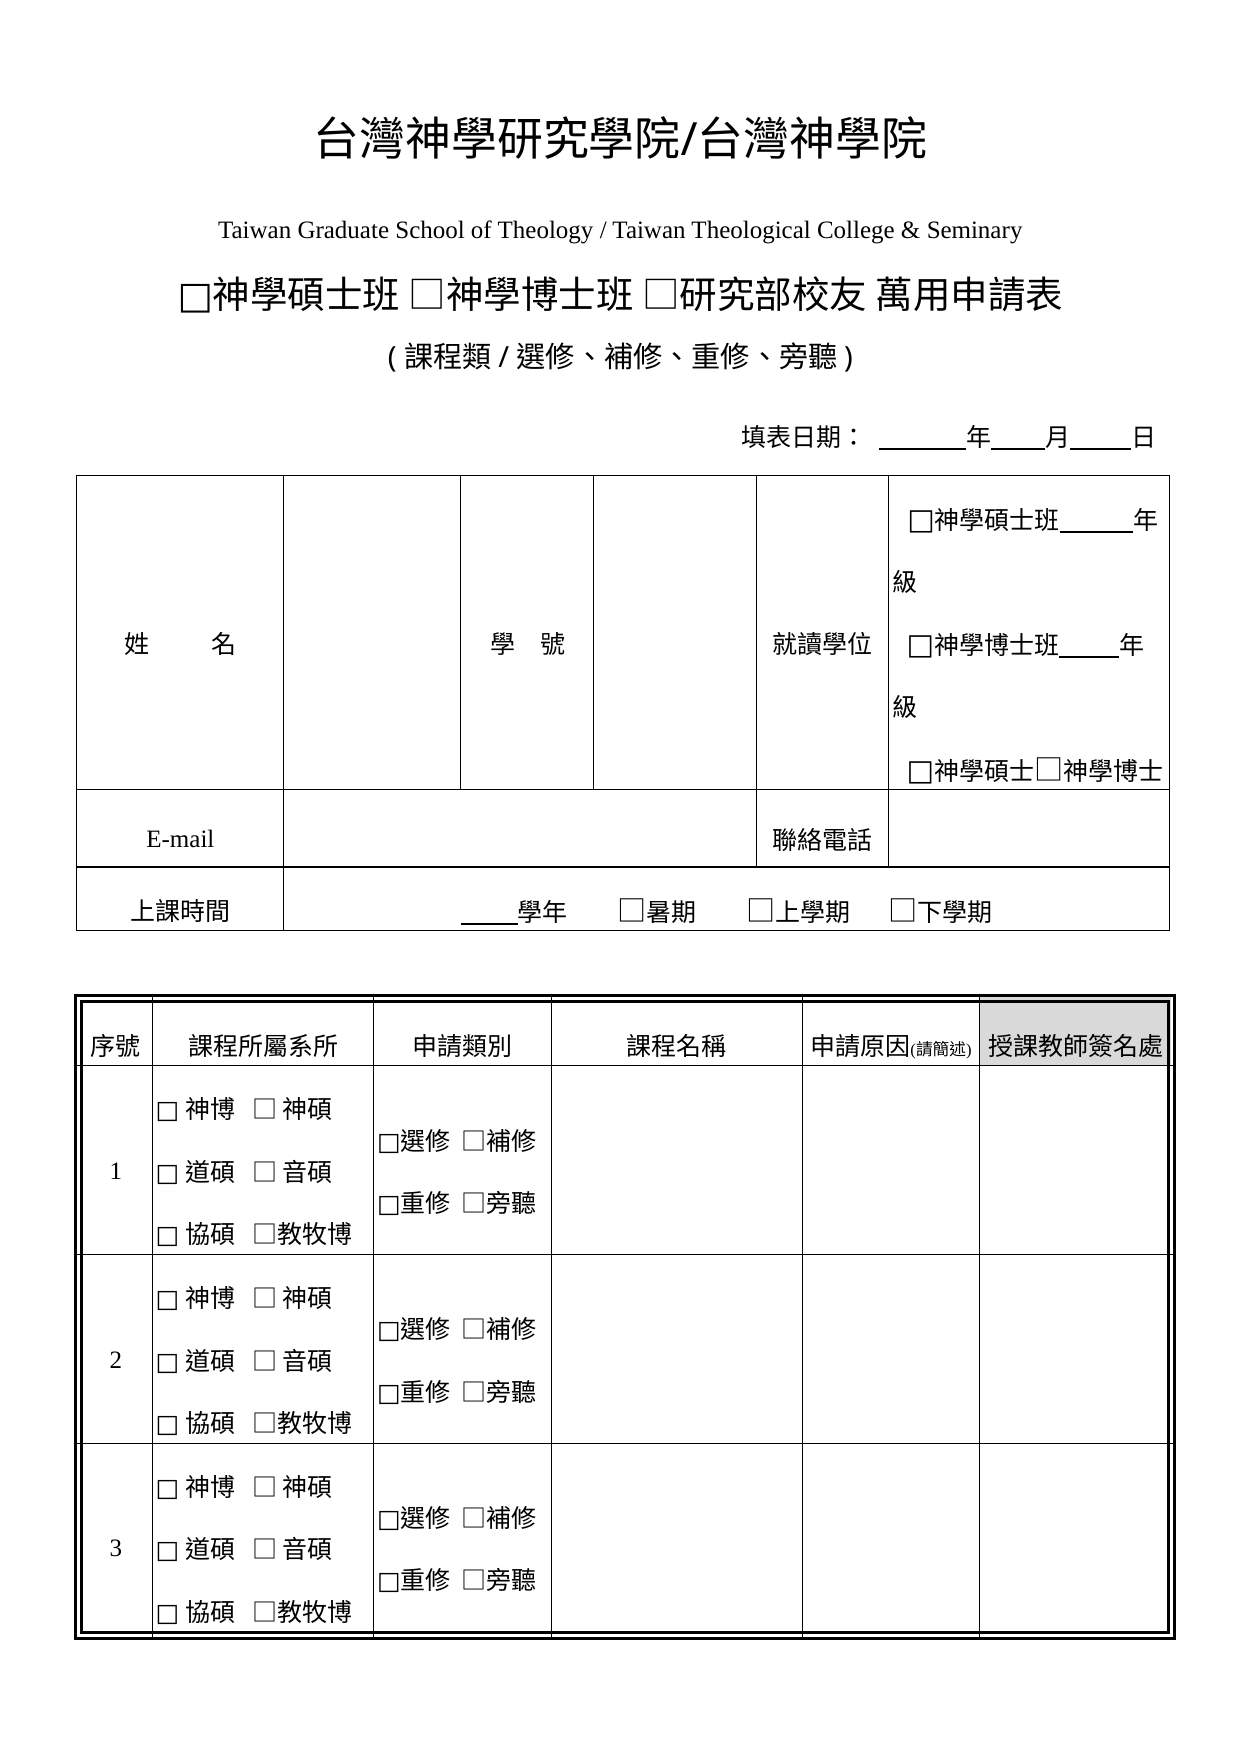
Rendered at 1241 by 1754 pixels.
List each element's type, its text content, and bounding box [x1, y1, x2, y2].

text Taiwan Graduate School of Theology / Taiwan Theological College & Seminary [59, 188, 1181, 250]
table_header 課程名稱 [552, 1003, 802, 1065]
table_cell 上課時間 [77, 868, 283, 930]
table_cell [803, 1444, 979, 1631]
table_cell [803, 1066, 979, 1254]
table_header 授課教師簽名處 [980, 997, 1171, 1065]
table_cell [980, 1444, 1167, 1631]
text ( 課程類 / 選修、補修、重修、旁聽 ) [59, 313, 1181, 375]
table_header [594, 476, 756, 789]
table_cell [284, 790, 756, 866]
table_cell 2 [83, 1255, 152, 1442]
table_cell [889, 790, 1169, 866]
table_header 就讀學位 [757, 476, 888, 789]
table_header 申請類別 [374, 1003, 551, 1065]
table_header 序號 [79, 997, 152, 1065]
table_cell 學年 □暑期 □上學期 □下學期 [284, 868, 1169, 930]
table_header 課程所屬系所 [153, 1003, 373, 1065]
table_cell [980, 1255, 1167, 1442]
text 填表日期： 年 月 日 [59, 394, 1156, 456]
table_cell 聯絡電話 [757, 790, 888, 866]
table_cell □ 神博 □ 神碩 □ 道碩 □ 音碩 □ 協碩 □教牧博 [153, 1255, 373, 1442]
table_cell 1 [83, 1066, 152, 1254]
table_cell □選修 □補修 □重修 □旁聽 [374, 1066, 551, 1254]
text □神學碩士班 □神學博士班 □研究部校友 萬用申請表 [59, 250, 1181, 313]
table_cell E-mail [77, 790, 283, 866]
table_cell [980, 1066, 1167, 1254]
table_header 姓 名 [77, 476, 283, 789]
table_header □神學碩士班 年級 □神學博士班 年級 □神學碩士□神學博士 [889, 476, 1169, 789]
table_cell [552, 1255, 802, 1442]
table_cell 3 [83, 1444, 152, 1631]
table_cell [552, 1444, 802, 1631]
table_cell □ 神博 □ 神碩 □ 道碩 □ 音碩 □ 協碩 □教牧博 [153, 1444, 373, 1631]
table_header 學 號 [461, 476, 593, 789]
table_cell □選修 □補修 □重修 □旁聽 [374, 1255, 551, 1442]
table_cell □ 神博 □ 神碩 □ 道碩 □ 音碩 □ 協碩 □教牧博 [153, 1066, 373, 1254]
table_cell [552, 1066, 802, 1254]
table_header 申請原因(請簡述) [803, 1003, 979, 1065]
table_cell [803, 1255, 979, 1442]
table_header [284, 476, 460, 789]
text 台灣神學研究學院/台灣神學院 [59, 63, 1181, 188]
table_cell □選修 □補修 □重修 □旁聽 [374, 1444, 551, 1631]
